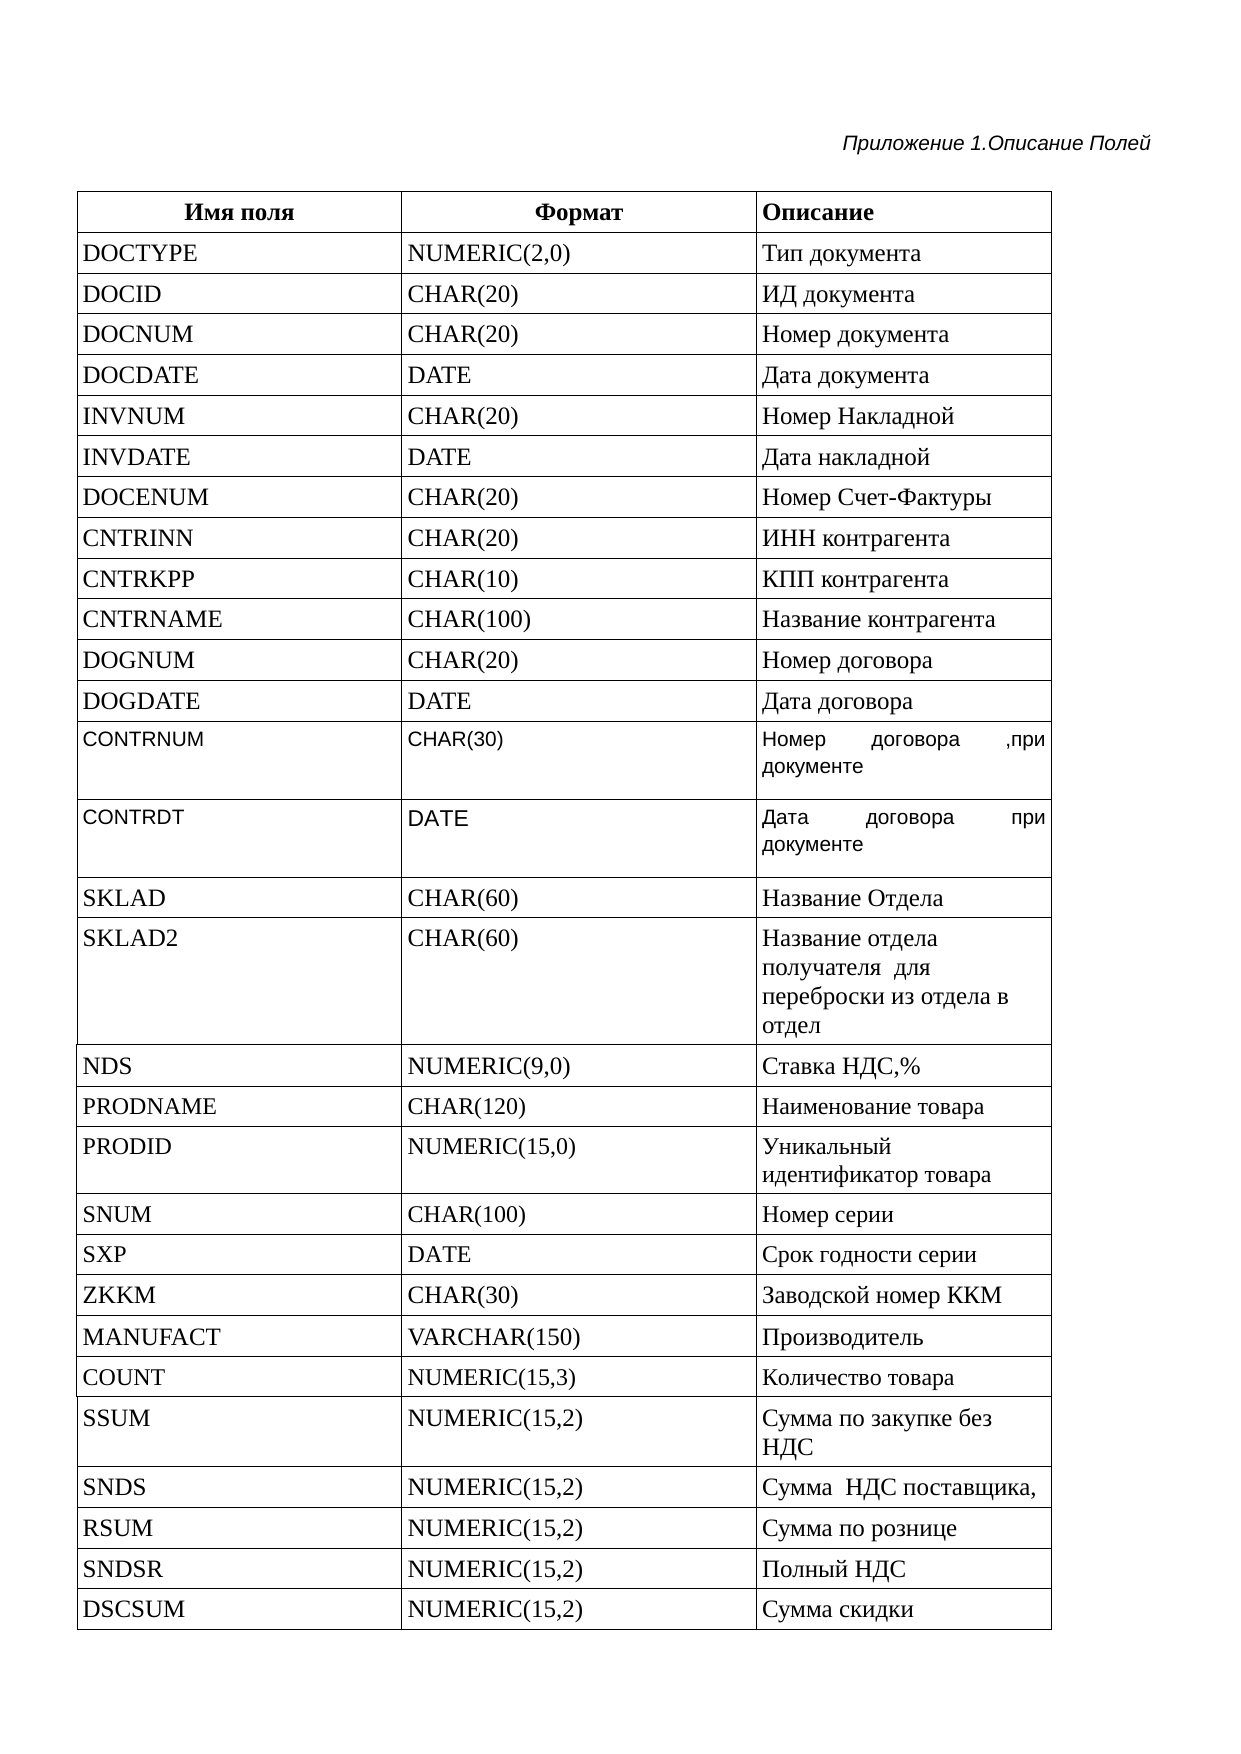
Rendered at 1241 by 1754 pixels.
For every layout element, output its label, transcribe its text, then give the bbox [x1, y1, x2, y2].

table_cell Дата накладной [757, 436, 1051, 476]
table_cell DOCID [78, 274, 401, 313]
table_cell MANUFACT [77, 1316, 401, 1356]
table_cell Сумма НДС поставщика, [757, 1467, 1051, 1507]
table_cell CNTRINN [78, 518, 401, 558]
table_cell CHAR(30) [402, 1275, 756, 1315]
table_cell CHAR(60) [402, 918, 756, 1044]
table_cell Производитель [757, 1316, 1051, 1356]
table_cell DOCNUM [78, 314, 401, 354]
table_cell CNTRKPP [78, 559, 401, 598]
table_cell Название Отдела [757, 878, 1051, 917]
table_cell SSUM [78, 1397, 401, 1466]
table_cell Номер документа [757, 314, 1051, 354]
table_cell DATE [402, 1235, 756, 1273]
table_cell SKLAD2 [78, 918, 401, 1044]
table_cell CHAR(20) [402, 518, 756, 558]
table_cell DOGDATE [78, 681, 401, 721]
table_cell SXP [77, 1235, 401, 1273]
table_cell CNTRNAME [78, 599, 401, 639]
table_cell CHAR(20) [402, 640, 756, 680]
table_cell Номер Накладной [757, 396, 1051, 435]
table_cell Номер Счет-Фактуры [757, 477, 1051, 517]
table_header Описание [757, 192, 1051, 232]
table_cell CHAR(20) [402, 274, 756, 313]
table_cell COUNT [77, 1357, 401, 1396]
table_cell Сумма по рознице [757, 1508, 1051, 1548]
table_cell NUMERIC(15,3) [402, 1357, 756, 1396]
table_cell SNDSR [78, 1549, 401, 1588]
table_cell Название отдела получателя для переброски из отдела в отдел [757, 918, 1051, 1044]
table_cell CHAR(30) [402, 722, 756, 798]
table_cell ИНН контрагента [757, 518, 1051, 558]
table_cell Дата договора [757, 681, 1051, 721]
table_header Формат [402, 192, 756, 232]
table_cell VARCHAR(150) [402, 1316, 756, 1356]
table_cell CHAR(10) [402, 559, 756, 598]
table_cell Тип документа [757, 233, 1051, 272]
table_cell NDS [77, 1045, 401, 1086]
table_cell Сумма скидки [757, 1589, 1051, 1629]
table_cell SNDS [78, 1467, 401, 1507]
table_cell Ставка НДС,% [757, 1045, 1051, 1086]
table_cell ZKKM [77, 1275, 401, 1315]
table_cell Количество товара [757, 1357, 1051, 1396]
table_cell NUMERIC(2,0) [402, 233, 756, 272]
table_cell PRODID [77, 1127, 401, 1193]
table_cell CHAR(60) [402, 878, 756, 917]
table_cell CHAR(120) [402, 1087, 756, 1126]
table_cell Срок годности серии [757, 1235, 1051, 1273]
table_cell CONTRNUM [78, 722, 401, 798]
table_cell INVDATE [78, 436, 401, 476]
table_cell Дата договора при документе [757, 800, 1051, 877]
table_cell DATE [402, 436, 756, 476]
table_cell DOCDATE [78, 355, 401, 395]
table_cell DATE [402, 355, 756, 395]
table_cell Наименование товара [757, 1087, 1051, 1126]
table_cell Сумма по закупке без НДС [757, 1397, 1051, 1466]
table_cell SKLAD [78, 878, 401, 917]
table_cell ИД документа [757, 274, 1051, 313]
table_cell NUMERIC(15,2) [402, 1549, 756, 1588]
table_cell Уникальный идентификатор товара [757, 1127, 1051, 1193]
table_cell Дата документа [757, 355, 1051, 395]
table_cell NUMERIC(15,2) [402, 1589, 756, 1629]
text Приложение 1.Описание Полей [77, 131, 1151, 154]
table_cell DATE [402, 800, 756, 877]
table_cell DOCENUM [78, 477, 401, 517]
table_cell NUMERIC(15,2) [402, 1508, 756, 1548]
table_cell INVNUM [78, 396, 401, 435]
table_cell CHAR(20) [402, 314, 756, 354]
table_cell NUMERIC(15,2) [402, 1397, 756, 1466]
table_cell NUMERIC(15,2) [402, 1467, 756, 1507]
table_cell CONTRDT [78, 800, 401, 877]
table_cell SNUM [77, 1194, 401, 1233]
table_cell Полный НДС [757, 1549, 1051, 1588]
table_cell КПП контрагента [757, 559, 1051, 598]
table_cell NUMERIC(9,0) [402, 1045, 756, 1086]
table_cell Номер договора ,при документе [757, 722, 1051, 798]
table_cell Номер серии [757, 1194, 1051, 1233]
table_cell CHAR(100) [402, 599, 756, 639]
table_cell Номер договора [757, 640, 1051, 680]
table_cell DATE [402, 681, 756, 721]
table_cell PRODNAME [77, 1087, 401, 1126]
table_cell CHAR(100) [402, 1194, 756, 1233]
table_cell RSUM [78, 1508, 401, 1548]
table_cell DOCTYPE [78, 233, 401, 272]
table_cell Название контрагента [757, 599, 1051, 639]
table_cell CHAR(20) [402, 477, 756, 517]
table_cell CHAR(20) [402, 396, 756, 435]
table_cell Заводской номер ККМ [757, 1275, 1051, 1315]
table_cell DOGNUM [78, 640, 401, 680]
table_header Имя поля [78, 192, 401, 232]
table_cell NUMERIC(15,0) [402, 1127, 756, 1193]
table_cell DSCSUM [78, 1589, 401, 1629]
